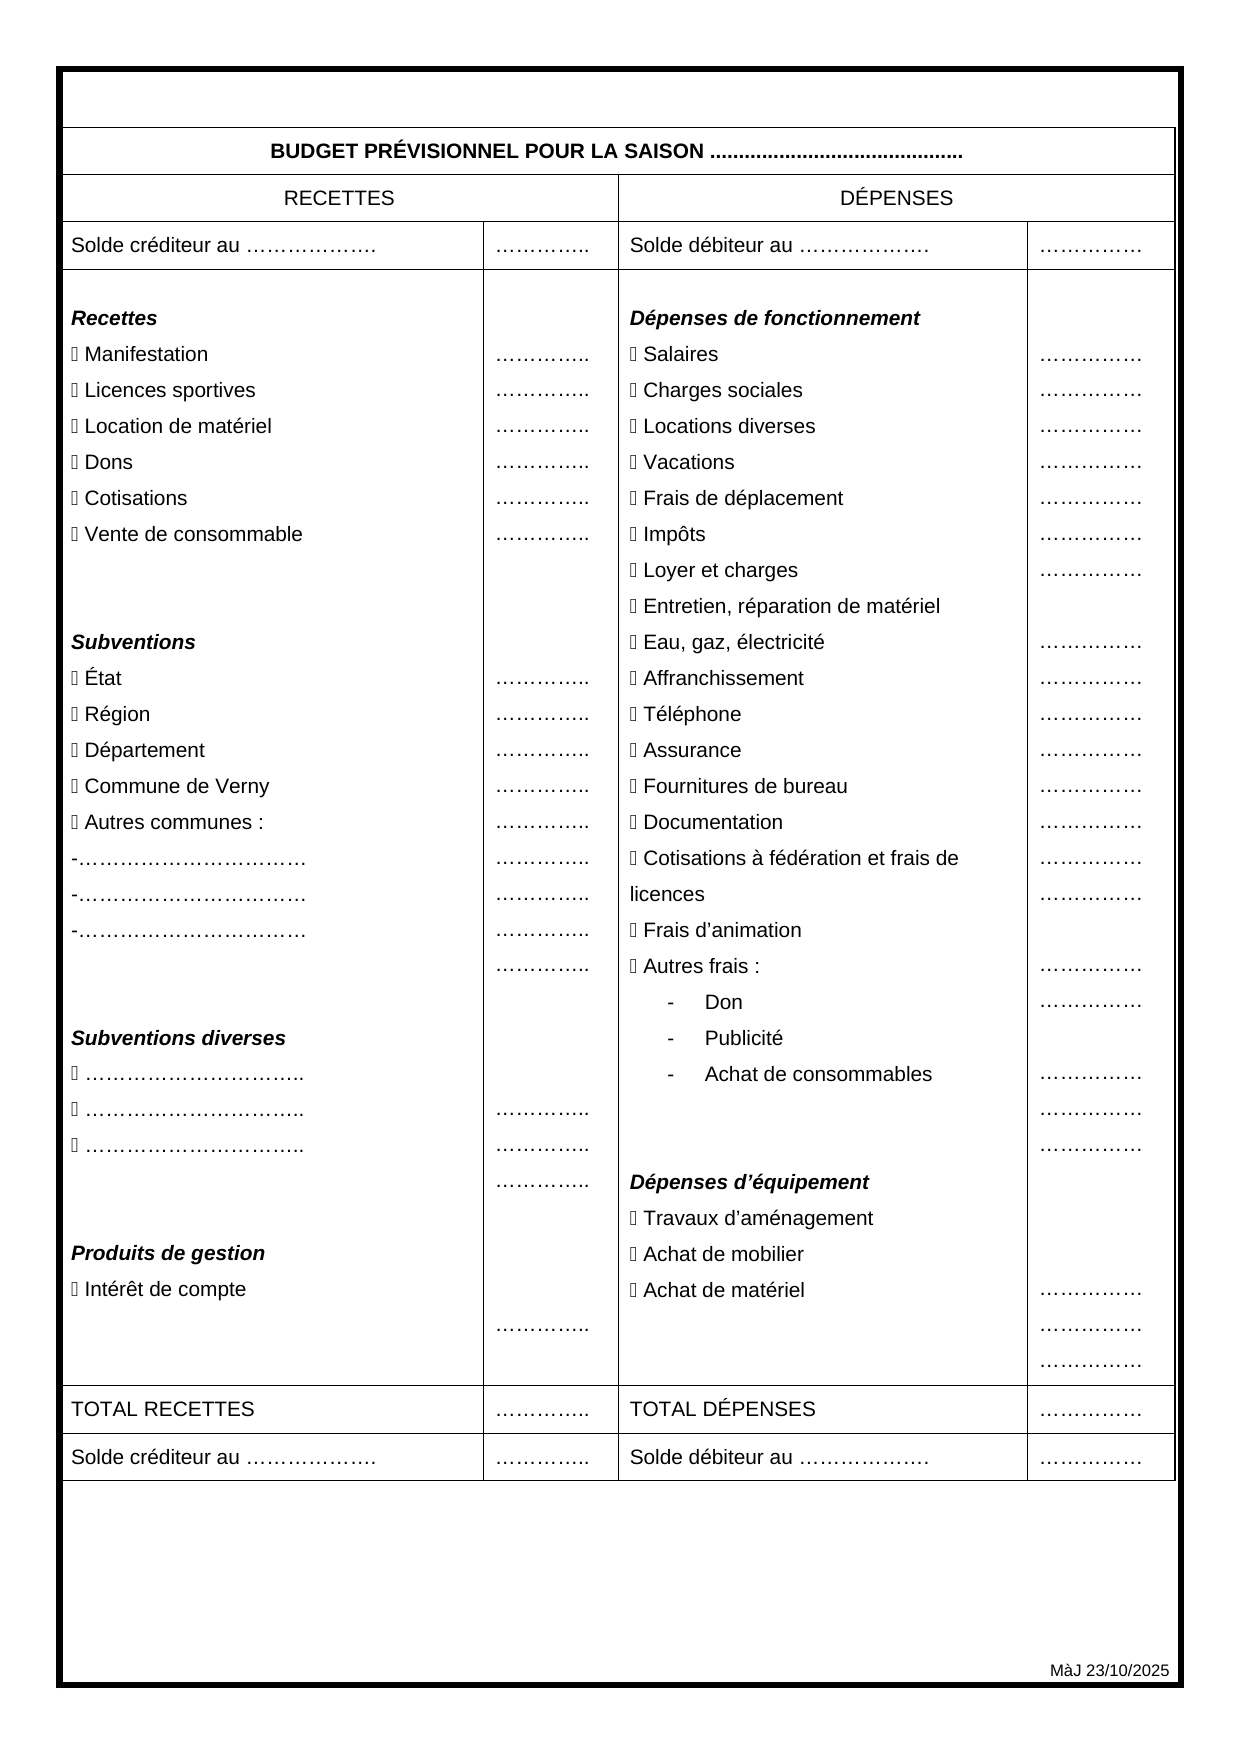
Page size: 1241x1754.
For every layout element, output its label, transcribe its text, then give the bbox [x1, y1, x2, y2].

table_cell RECETTES [63, 175, 618, 221]
table_cell …………… [1028, 1434, 1174, 1480]
table_cell ………….. [484, 1434, 618, 1480]
table_cell ………….. ………….. ………….. ………….. ………….. ………….. ………….. ………….. ………….. ………….. ………….. ………….. ………….. ………….. ………….. ………….. ………….. ………….. ………….. [484, 270, 618, 1385]
table_cell TOTAL DÉPENSES [619, 1386, 1027, 1432]
table_cell ………….. [484, 1386, 618, 1432]
table_cell Recettes  Manifestation  Licences sportives  Location de matériel  Dons  Cotisations  Vente de consommable Subventions  État  Région  Département  Commune de Verny  Autres communes : -…………………………… -…………………………… -…………………………… Subventions diverses  …………………………..  …………………………..  ………………………….. Produits de gestion  Intérêt de compte [63, 270, 483, 1385]
table_cell Solde débiteur au ………………. [619, 1434, 1027, 1480]
table_cell TOTAL RECETTES [63, 1386, 483, 1432]
table_cell …………… [1028, 222, 1174, 268]
table_cell Solde créditeur au ………………. [63, 1434, 483, 1480]
table_cell Dépenses de fonctionnement  Salaires  Charges sociales  Locations diverses  Vacations  Frais de déplacement  Impôts  Loyer et charges  Entretien, réparation de matériel  Eau, gaz, électricité  Affranchissement  Téléphone  Assurance  Fournitures de bureau  Documentation  Cotisations à fédération et frais de licences  Frais d’animation  Autres frais : Don Publicité Achat de consommables Dépenses d’équipement  Travaux d’aménagement  Achat de mobilier  Achat de matériel [619, 270, 1027, 1385]
table_cell Solde créditeur au ………………. [63, 222, 483, 268]
table_cell …………… [1028, 1386, 1174, 1432]
table_cell ………….. [484, 222, 618, 268]
table_cell …………… …………… …………… …………… …………… …………… …………… …………… …………… …………… …………… …………… …………… …………… …………… …………… …………… …………… …………… …………… …………… …………… …………… [1028, 270, 1174, 1385]
table_cell Solde débiteur au ………………. [619, 222, 1027, 268]
table_header BUDGET PRÉVISIONNEL POUR LA SAISON ............................................ [63, 128, 1174, 174]
table_cell DÉPENSES [619, 175, 1174, 221]
